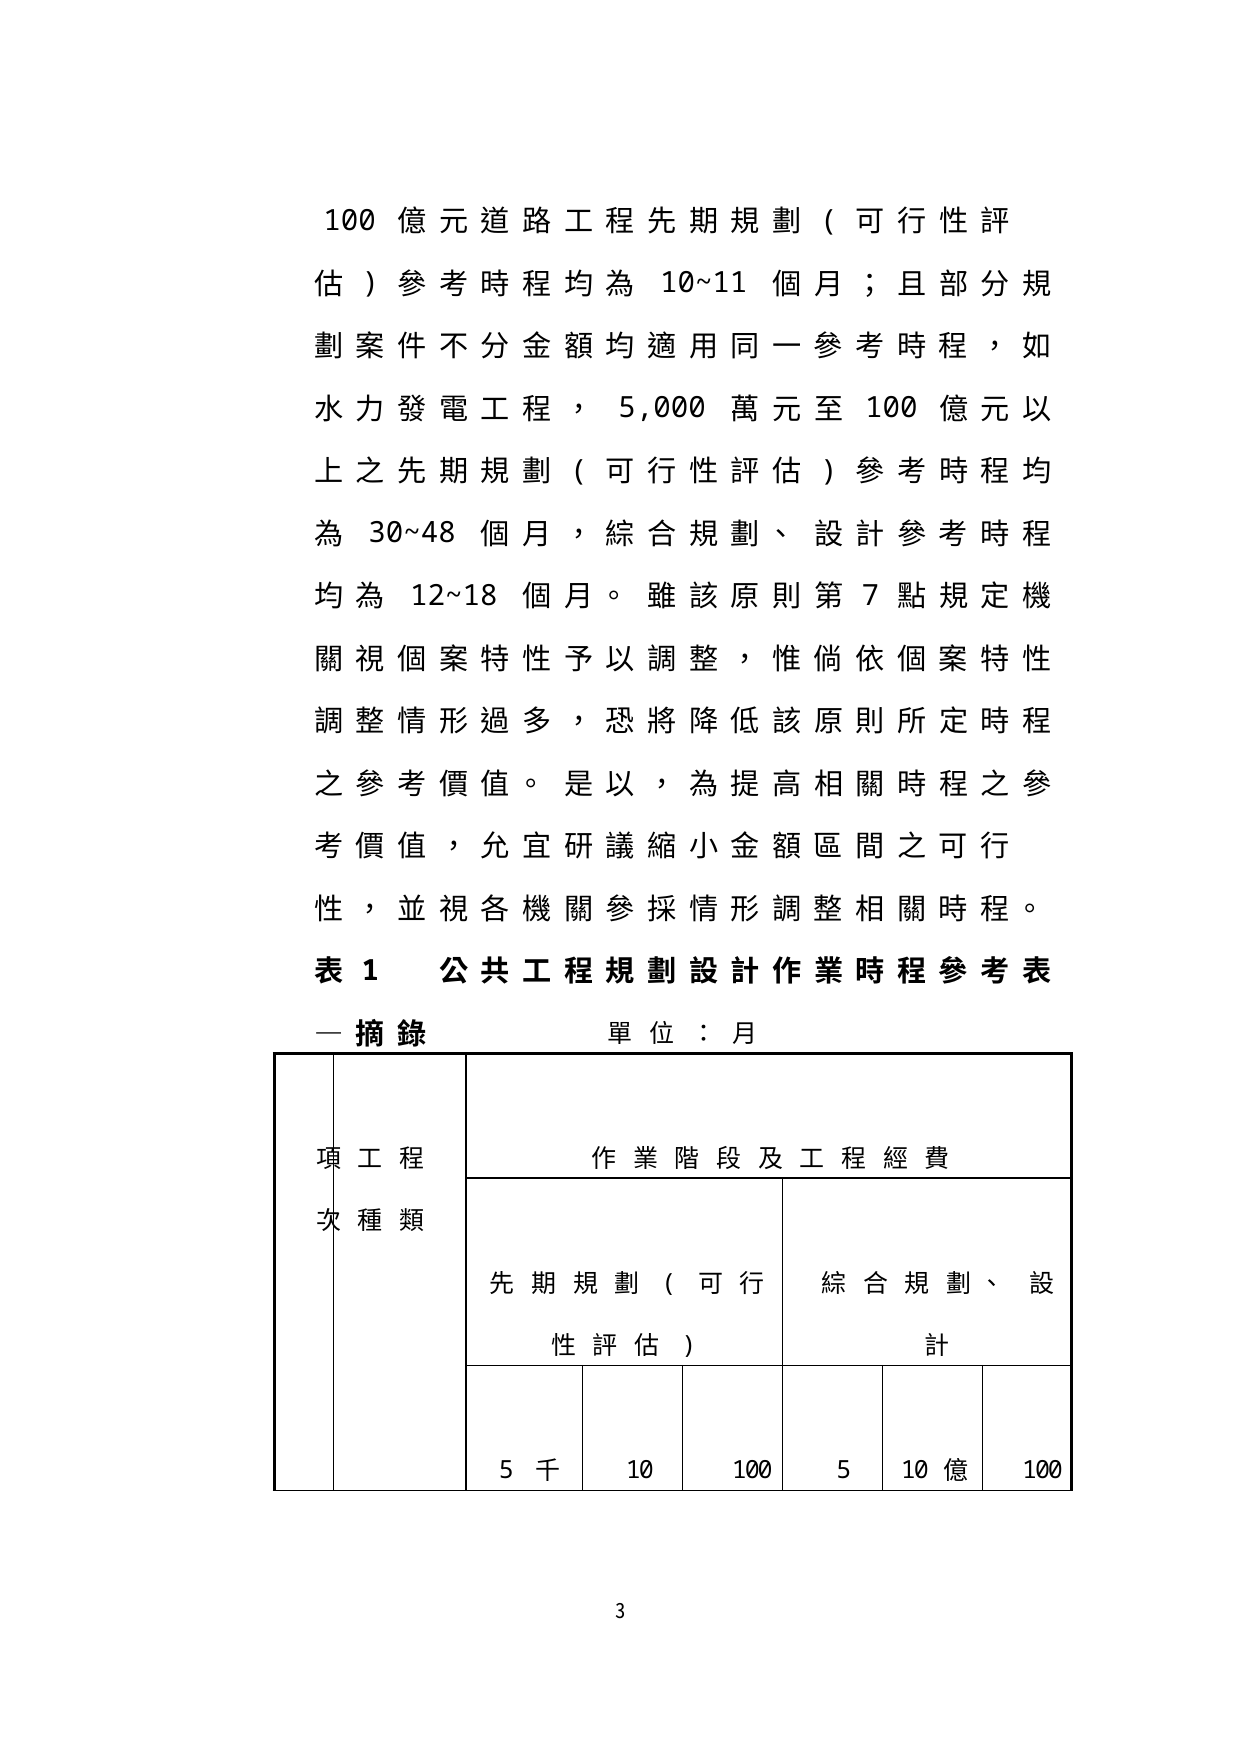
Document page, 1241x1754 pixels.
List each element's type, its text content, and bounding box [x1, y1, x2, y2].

table_header 工程種類 [334, 1055, 465, 1490]
table_cell 先期規劃(可行性評估) [467, 1179, 782, 1365]
table_cell 10 [583, 1366, 682, 1490]
text 表1 公共工程規劃設計作業時程參考表—摘錄 單位：月 [271, 927, 1058, 1052]
table_cell 5 [783, 1366, 882, 1490]
table_cell 綜合規劃、設計 [783, 1179, 1070, 1365]
table_cell 100 [683, 1366, 782, 1490]
text 100億元道路工程先期規劃(可行性評估)參考時程均為10~11個月；且部分規劃案件不分金額均適用同一參考時程，如水力發電工程，5,000萬元至100億元以上之先期規劃(可行性評估)參考時程均為30~48個月，綜合規劃、設計參考時程均為12~18個月。雖該原則第7點規定機關視個案特性予以調整，惟倘依個案特性調整情形過多，恐將降低該原則所定時程之參考價值。是以，為提高相關時程之參考價值，允宜研議縮小金額區間之可行性，並視各機關參採情形調整相關時程。 [271, 177, 1058, 927]
table_header 作業階段及工程經費 [467, 1055, 1070, 1177]
table_cell 5千 [467, 1366, 582, 1490]
table_header 項次 [276, 1055, 333, 1490]
table_cell 10億 [883, 1366, 982, 1490]
table_cell 100 [983, 1366, 1070, 1490]
